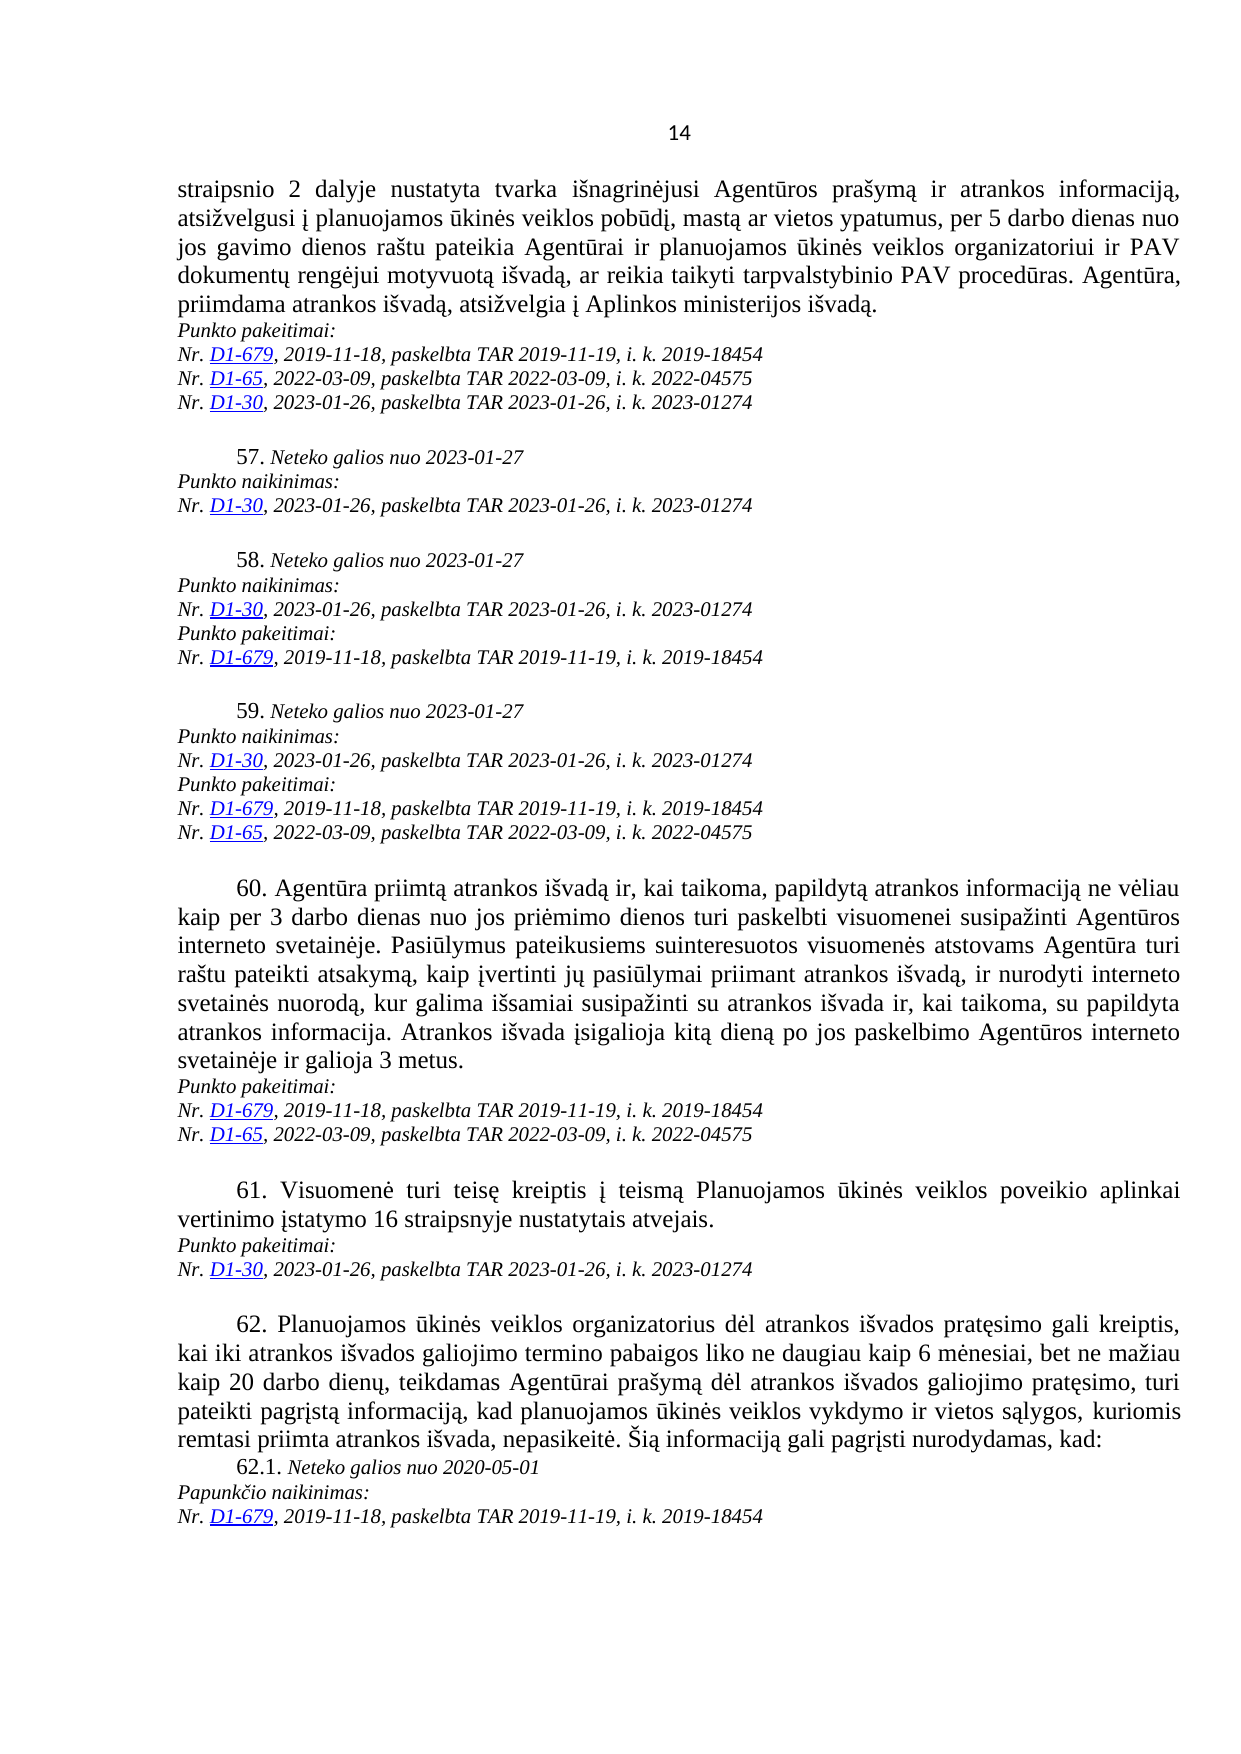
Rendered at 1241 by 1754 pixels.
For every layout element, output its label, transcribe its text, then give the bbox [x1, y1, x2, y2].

text Nr. D1-679, 2019-11-18, paskelbta TAR 2019-11-19, i. k. 2019-18454 [177, 645, 1181, 669]
text Nr. D1-65, 2022-03-09, paskelbta TAR 2022-03-09, i. k. 2022-04575 [177, 820, 1181, 844]
text Nr. D1-679, 2019-11-18, paskelbta TAR 2019-11-19, i. k. 2019-18454 [177, 796, 1181, 820]
text Nr. D1-679, 2019-11-18, paskelbta TAR 2019-11-19, i. k. 2019-18454 [177, 1098, 1181, 1122]
text Punkto pakeitimai: [177, 621, 1181, 645]
text Nr. D1-30, 2023-01-26, paskelbta TAR 2023-01-26, i. k. 2023-01274 [177, 597, 1181, 621]
text Nr. D1-65, 2022-03-09, paskelbta TAR 2022-03-09, i. k. 2022-04575 [177, 1122, 1181, 1146]
text Nr. D1-679, 2019-11-18, paskelbta TAR 2019-11-19, i. k. 2019-18454 [177, 342, 1181, 366]
text 61. Visuomenė turi teisę kreiptis į teismą Planuojamos ūkinės veiklos poveikio aplinkai vertinimo įstatymo 16 straipsnyje nustatytais atvejais. [177, 1175, 1181, 1233]
text Punkto pakeitimai: [177, 772, 1181, 796]
text Nr. D1-30, 2023-01-26, paskelbta TAR 2023-01-26, i. k. 2023-01274 [177, 493, 1181, 517]
text Nr. D1-30, 2023-01-26, paskelbta TAR 2023-01-26, i. k. 2023-01274 [177, 390, 1181, 414]
text Punkto pakeitimai: [177, 1074, 1181, 1098]
text 58. Neteko galios nuo 2023-01-27 [177, 546, 1181, 572]
text 62.1. Neteko galios nuo 2020-05-01 [177, 1453, 1181, 1479]
text Punkto naikinimas: [177, 572, 1181, 597]
text Nr. D1-679, 2019-11-18, paskelbta TAR 2019-11-19, i. k. 2019-18454 [177, 1504, 1181, 1528]
text straipsnio 2 dalyje nustatyta tvarka išnagrinėjusi Agentūros prašymą ir atrankos informaciją, atsižvelgusi į planuojamos ūkinės veiklos pobūdį, mastą ar vietos ypatumus, per 5 darbo dienas nuo jos gavimo dienos raštu pateikia Agentūrai ir planuojamos ūkinės veiklos organizatoriui ir PAV dokumentų rengėjui motyvuotą išvadą, ar reikia taikyti tarpvalstybinio PAV procedūras. Agentūra, priimdama atrankos išvadą, atsižvelgia į Aplinkos ministerijos išvadą. [177, 174, 1181, 318]
text Punkto pakeitimai: [177, 1233, 1181, 1257]
text 62. Planuojamos ūkinės veiklos organizatorius dėl atrankos išvados pratęsimo gali kreiptis, kai iki atrankos išvados galiojimo termino pabaigos liko ne daugiau kaip 6 mėnesiai, bet ne mažiau kaip 20 darbo dienų, teikdamas Agentūrai prašymą dėl atrankos išvados galiojimo pratęsimo, turi pateikti pagrįstą informaciją, kad planuojamos ūkinės veiklos vykdymo ir vietos sąlygos, kuriomis remtasi priimta atrankos išvada, nepasikeitė. Šią informaciją gali pagrįsti nurodydamas, kad: [177, 1309, 1181, 1453]
text 57. Neteko galios nuo 2023-01-27 [177, 443, 1181, 469]
text Punkto naikinimas: [177, 724, 1181, 748]
text Punkto pakeitimai: [177, 318, 1181, 342]
text Punkto naikinimas: [177, 469, 1181, 493]
text Nr. D1-30, 2023-01-26, paskelbta TAR 2023-01-26, i. k. 2023-01274 [177, 748, 1181, 772]
text Nr. D1-65, 2022-03-09, paskelbta TAR 2022-03-09, i. k. 2022-04575 [177, 366, 1181, 390]
text Nr. D1-30, 2023-01-26, paskelbta TAR 2023-01-26, i. k. 2023-01274 [177, 1257, 1181, 1281]
text 60. Agentūra priimtą atrankos išvadą ir, kai taikoma, papildytą atrankos informaciją ne vėliau kaip per 3 darbo dienas nuo jos priėmimo dienos turi paskelbti visuomenei susipažinti Agentūros interneto svetainėje. Pasiūlymus pateikusiems suinteresuotos visuomenės atstovams Agentūra turi raštu pateikti atsakymą, kaip įvertinti jų pasiūlymai priimant atrankos išvadą, ir nurodyti interneto svetainės nuorodą, kur galima išsamiai susipažinti su atrankos išvada ir, kai taikoma, su papildyta atrankos informacija. Atrankos išvada įsigalioja kitą dieną po jos paskelbimo Agentūros interneto svetainėje ir galioja 3 metus. [177, 873, 1181, 1074]
text 59. Neteko galios nuo 2023-01-27 [177, 697, 1181, 724]
text Papunkčio naikinimas: [177, 1479, 1181, 1504]
